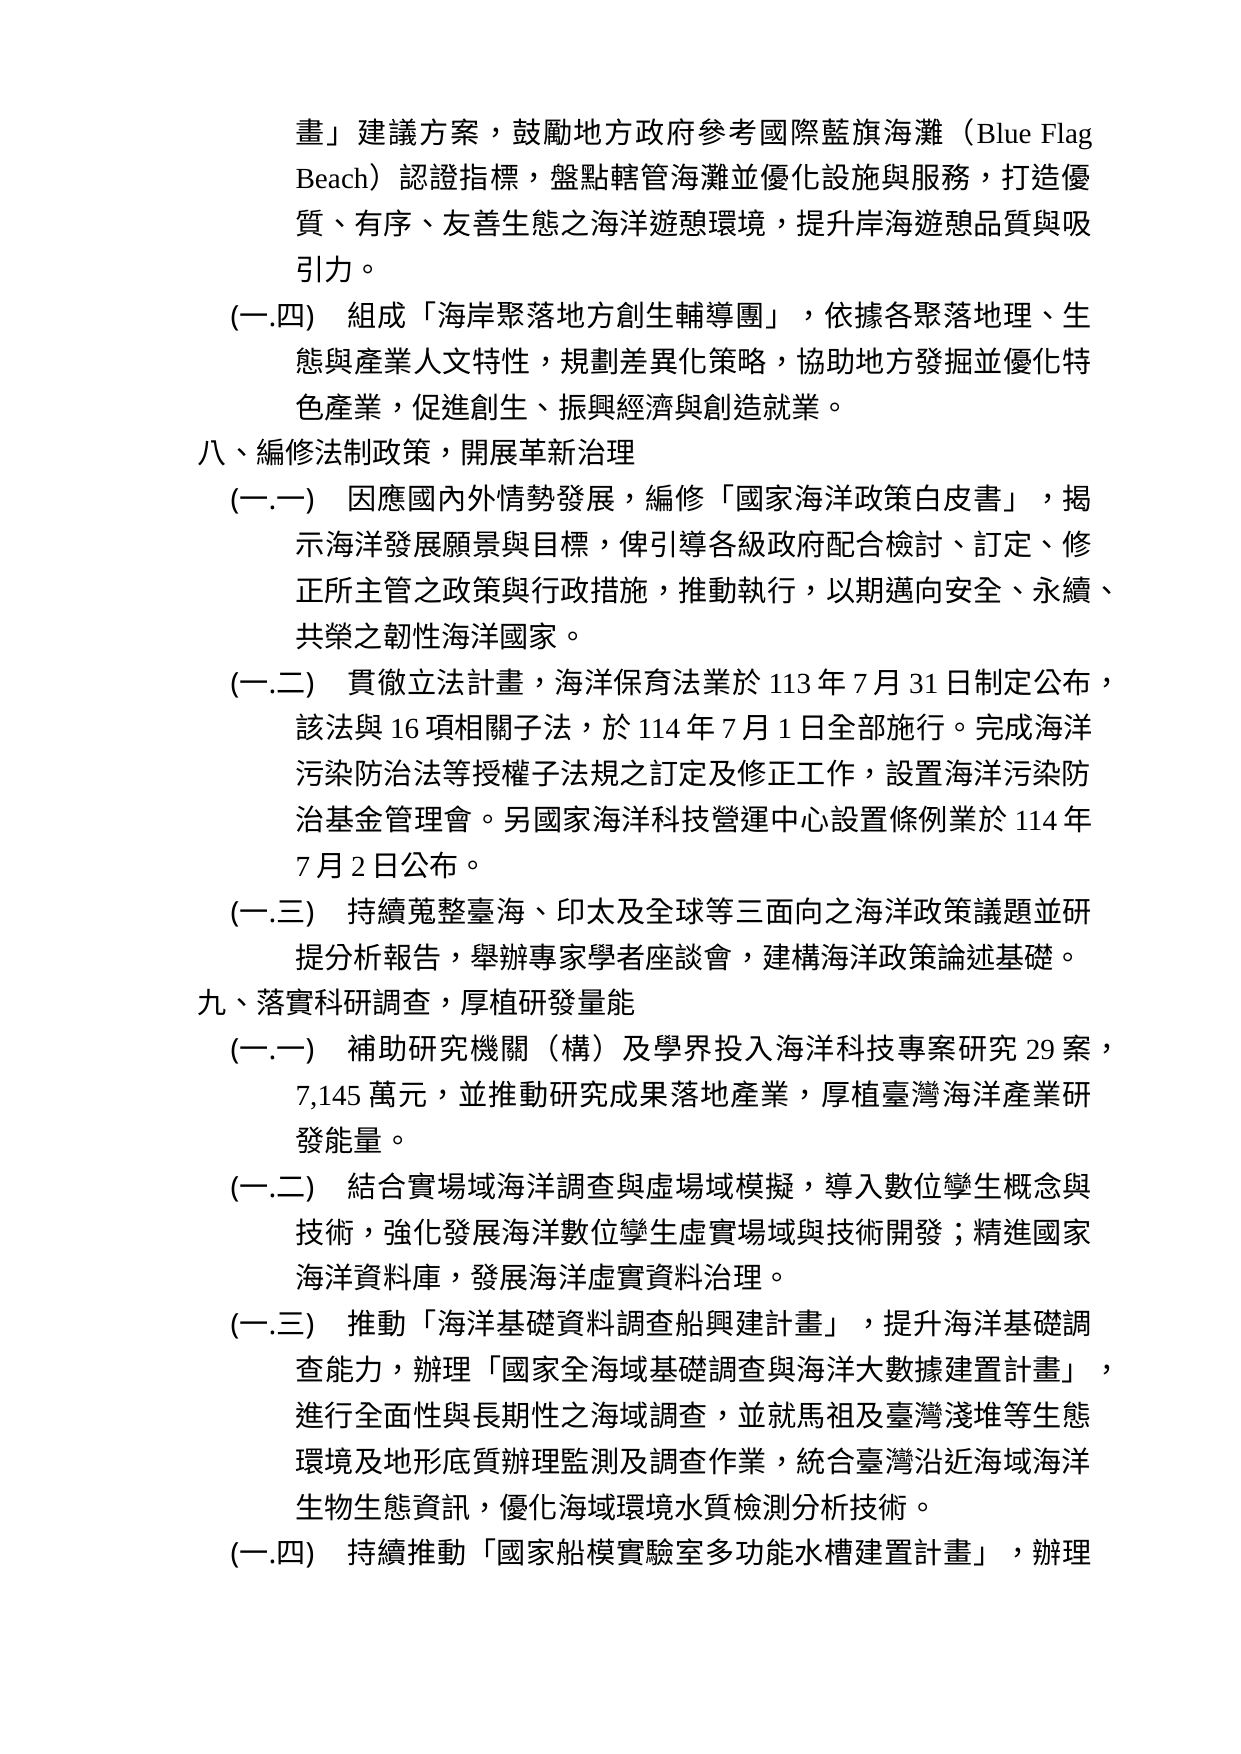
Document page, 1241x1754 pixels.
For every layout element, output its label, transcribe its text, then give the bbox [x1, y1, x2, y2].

list 因應國內外情勢發展，編修「國家海洋政策白皮書」，揭示海洋發展願景與目標，俾引導各級政府配合檢討、訂定、修正所主管之政策與行政措施，推動執行，以期邁向安全、永續、共榮之韌性海洋國家。 [230, 473, 1092, 656]
list 結合實場域海洋調查與虛場域模擬，導入數位孿生概念與技術，強化發展海洋數位孿生虛實場域與技術開發；精進國家海洋資料庫，發展海洋虛實資料治理。 [230, 1161, 1092, 1298]
list 組成「海岸聚落地方創生輔導團」，依據各聚落地理、生態與產業人文特性，規劃差異化策略，協助地方發掘並優化特色產業，促進創生、振興經濟與創造就業。 [230, 290, 1092, 427]
list 推動「海洋基礎資料調查船興建計畫」，提升海洋基礎調查能力，辦理「國家全海域基礎調查與海洋大數據建置計畫」，進行全面性與長期性之海域調查，並就馬祖及臺灣淺堆等生態環境及地形底質辦理監測及調查作業，統合臺灣沿近海域海洋生物生態資訊，優化海域環境水質檢測分析技術。 [230, 1298, 1092, 1527]
list 持續推動「國家船模實驗室多功能水槽建置計畫」，辦理 [230, 1527, 1092, 1573]
list 貫徹立法計畫，海洋保育法業於113年7月31日制定公布，該法與16項相關子法，於114年7月1日全部施行。完成海洋污染防治法等授權子法規之訂定及修正工作，設置海洋污染防治基金管理會。另國家海洋科技營運中心設置條例業於114年7月2日公布。 [230, 656, 1092, 886]
text 八、編修法制政策，開展革新治理 [198, 427, 1092, 473]
list 持續蒐整臺海、印太及全球等三面向之海洋政策議題並研提分析報告，舉辦專家學者座談會，建構海洋政策論述基礎。 [230, 886, 1092, 977]
list 補助研究機關（構）及學界投入海洋科技專案研究29案，7,145萬元，並推動研究成果落地產業，厚植臺灣海洋產業研發能量。 [230, 1023, 1092, 1161]
text 九、落實科研調查，厚植研發量能 [198, 977, 1092, 1023]
list 畫」建議方案，鼓勵地方政府參考國際藍旗海灘（Blue Flag Beach）認證指標，盤點轄管海灘並優化設施與服務，打造優質、有序、友善生態之海洋遊憩環境，提升岸海遊憩品質與吸引力。 [230, 106, 1092, 290]
